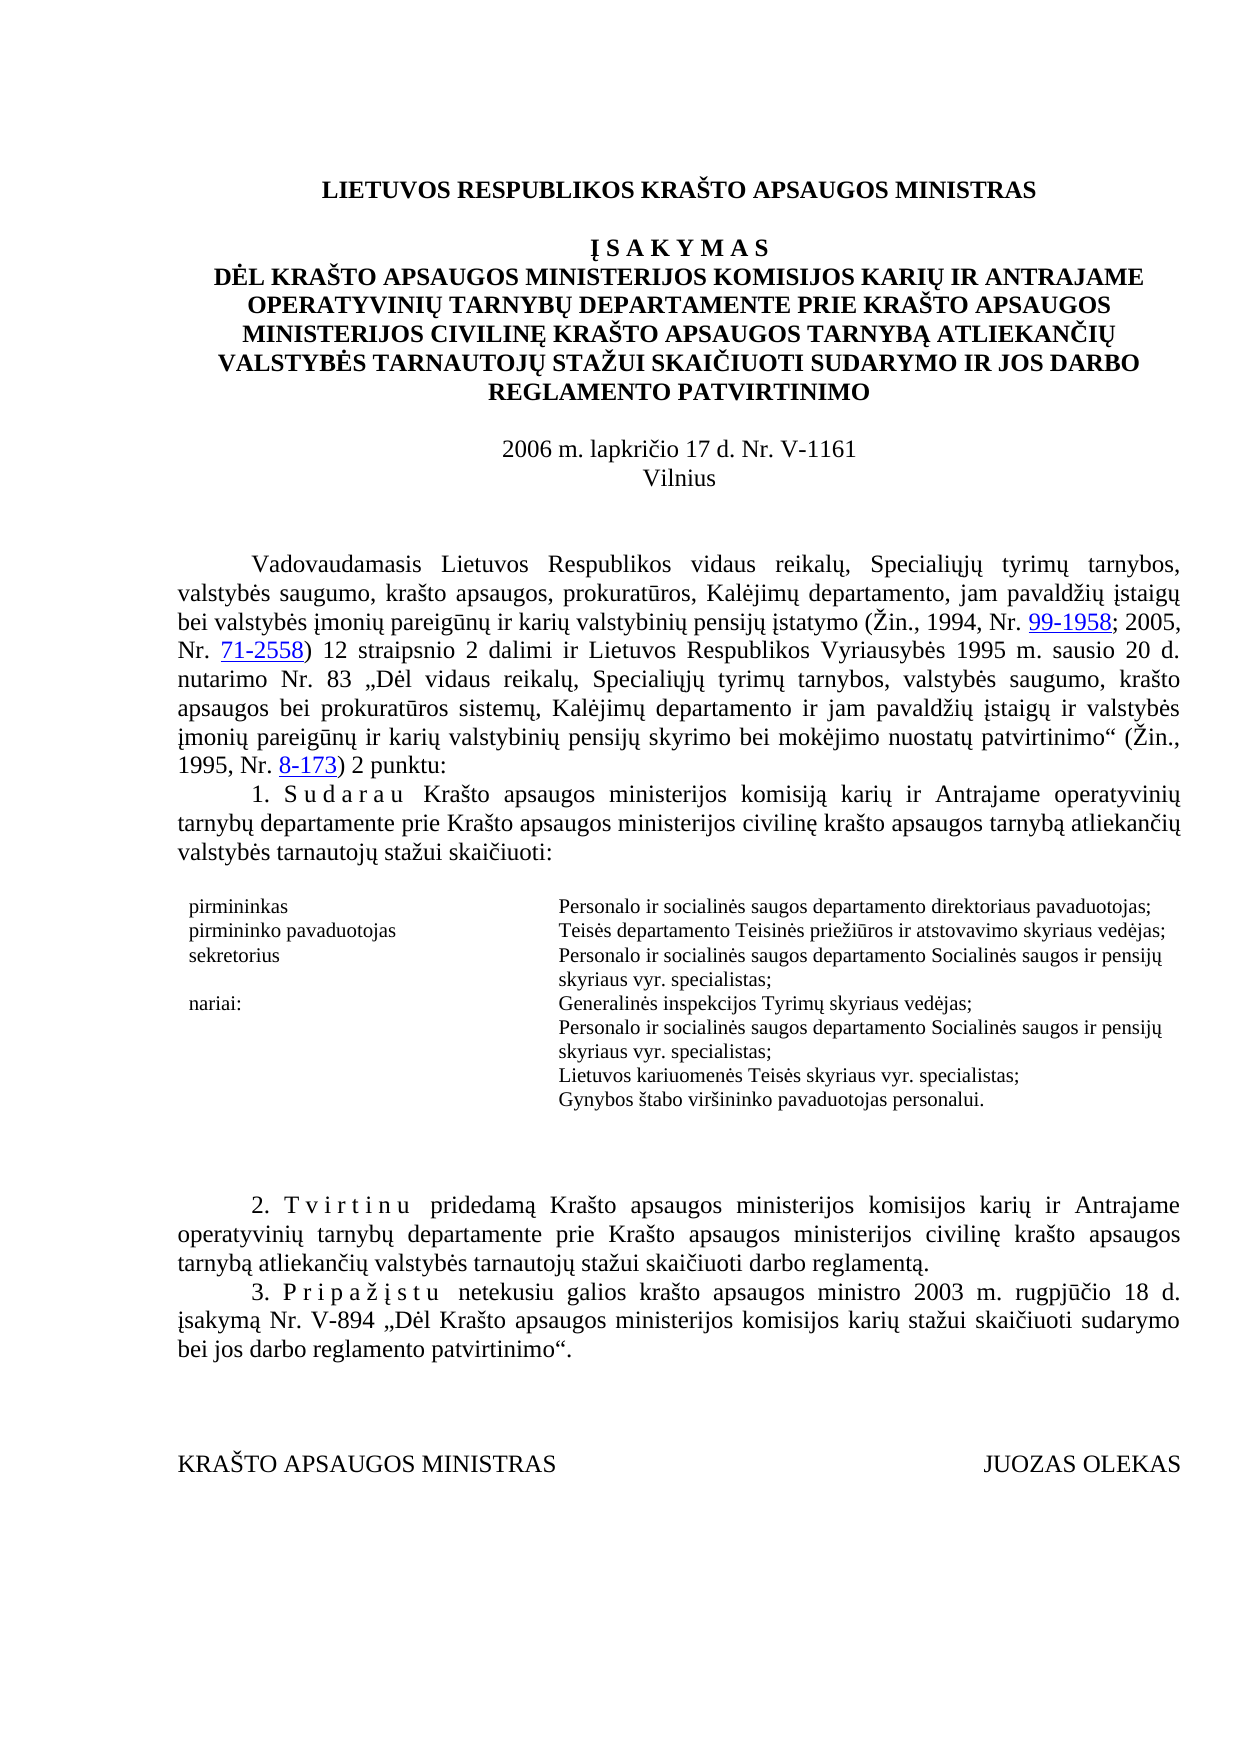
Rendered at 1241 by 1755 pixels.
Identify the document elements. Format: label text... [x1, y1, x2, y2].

table_header Personalo ir socialinės saugos departamento direktoriaus pavaduotojas; [547, 894, 1181, 918]
table_cell nariai: [177, 991, 547, 1133]
text Į S A K Y M A S [177, 233, 1181, 262]
text 2006 m. lapkričio 17 d. Nr. V-1161 [177, 434, 1181, 463]
text DĖL KRAŠTO APSAUGOS MINISTERIJOS KOMISIJOS KARIŲ IR ANTRAJAME OPERATYVINIŲ TARNYBŲ DEPARTAMENTE PRIE KRAŠTO APSAUGOS MINISTERIJOS CIVILINĘ KRAŠTO APSAUGOS TARNYBĄ ATLIEKANČIŲ VALSTYBĖS TARNAUTOJŲ STAŽUI SKAIČIUOTI SUDARYMO IR JOS DARBO REGLAMENTO PATVIRTINIMO [177, 262, 1181, 406]
table_cell sekretorius [177, 943, 547, 991]
table_cell Teisės departamento Teisinės priežiūros ir atstovavimo skyriaus vedėjas; [547, 919, 1181, 942]
text Vadovaudamasis Lietuvos Respublikos vidaus reikalų, Specialiųjų tyrimų tarnybos, valstybės saugumo, krašto apsaugos, prokuratūros, Kalėjimų departamento, jam pavaldžių įstaigų bei valstybės įmonių pareigūnų ir karių valstybinių pensijų įstatymo (Žin., 1994, Nr. 99-1958; 2005, Nr. 71-2558) 12 straipsnio 2 dalimi ir Lietuvos Respublikos Vyriausybės 1995 m. sausio 20 d. nutarimo Nr. 83 „Dėl vidaus reikalų, Specialiųjų tyrimų tarnybos, valstybės saugumo, krašto apsaugos bei prokuratūros sistemų, Kalėjimų departamento ir jam pavaldžių įstaigų ir valstybės įmonių pareigūnų ir karių valstybinių pensijų skyrimo bei mokėjimo nuostatų patvirtinimo“ (Žin., 1995, Nr. 8-173) 2 punktu: [177, 549, 1181, 779]
table_cell Personalo ir socialinės saugos departamento Socialinės saugos ir pensijų skyriaus vyr. specialistas; [547, 943, 1181, 991]
text LIETUVOS RESPUBLIKOS KRAŠTO APSAUGOS MINISTRAS [177, 176, 1181, 204]
text 2. Tvirtinu pridedamą Krašto apsaugos ministerijos komisijos karių ir Antrajame operatyvinių tarnybų departamente prie Krašto apsaugos ministerijos civilinę krašto apsaugos tarnybą atliekančių valstybės tarnautojų stažui skaičiuoti darbo reglamentą. [177, 1190, 1181, 1277]
text KRAŠTO APSAUGOS MINISTRAS JUOZAS OLEKAS [177, 1449, 1181, 1478]
text 1. Sudarau Krašto apsaugos ministerijos komisiją karių ir Antrajame operatyvinių tarnybų departamente prie Krašto apsaugos ministerijos civilinę krašto apsaugos tarnybą atliekančių valstybės tarnautojų stažui skaičiuoti: [177, 779, 1181, 866]
table_header pirmininkas [177, 894, 547, 918]
table_cell Generalinės inspekcijos Tyrimų skyriaus vedėjas; Personalo ir socialinės saugos departamento Socialinės saugos ir pensijų skyriaus vyr. specialistas; Lietuvos kariuomenės Teisės skyriaus vyr. specialistas; Gynybos štabo viršininko pavaduotojas personalui. [547, 991, 1181, 1133]
text 3. Pripažįstu netekusiu galios krašto apsaugos ministro 2003 m. rugpjūčio 18 d. įsakymą Nr. V-894 „Dėl Krašto apsaugos ministerijos komisijos karių stažui skaičiuoti sudarymo bei jos darbo reglamento patvirtinimo“. [177, 1277, 1181, 1363]
table_cell pirmininko pavaduotojas [177, 919, 547, 942]
text Vilnius [177, 463, 1181, 492]
